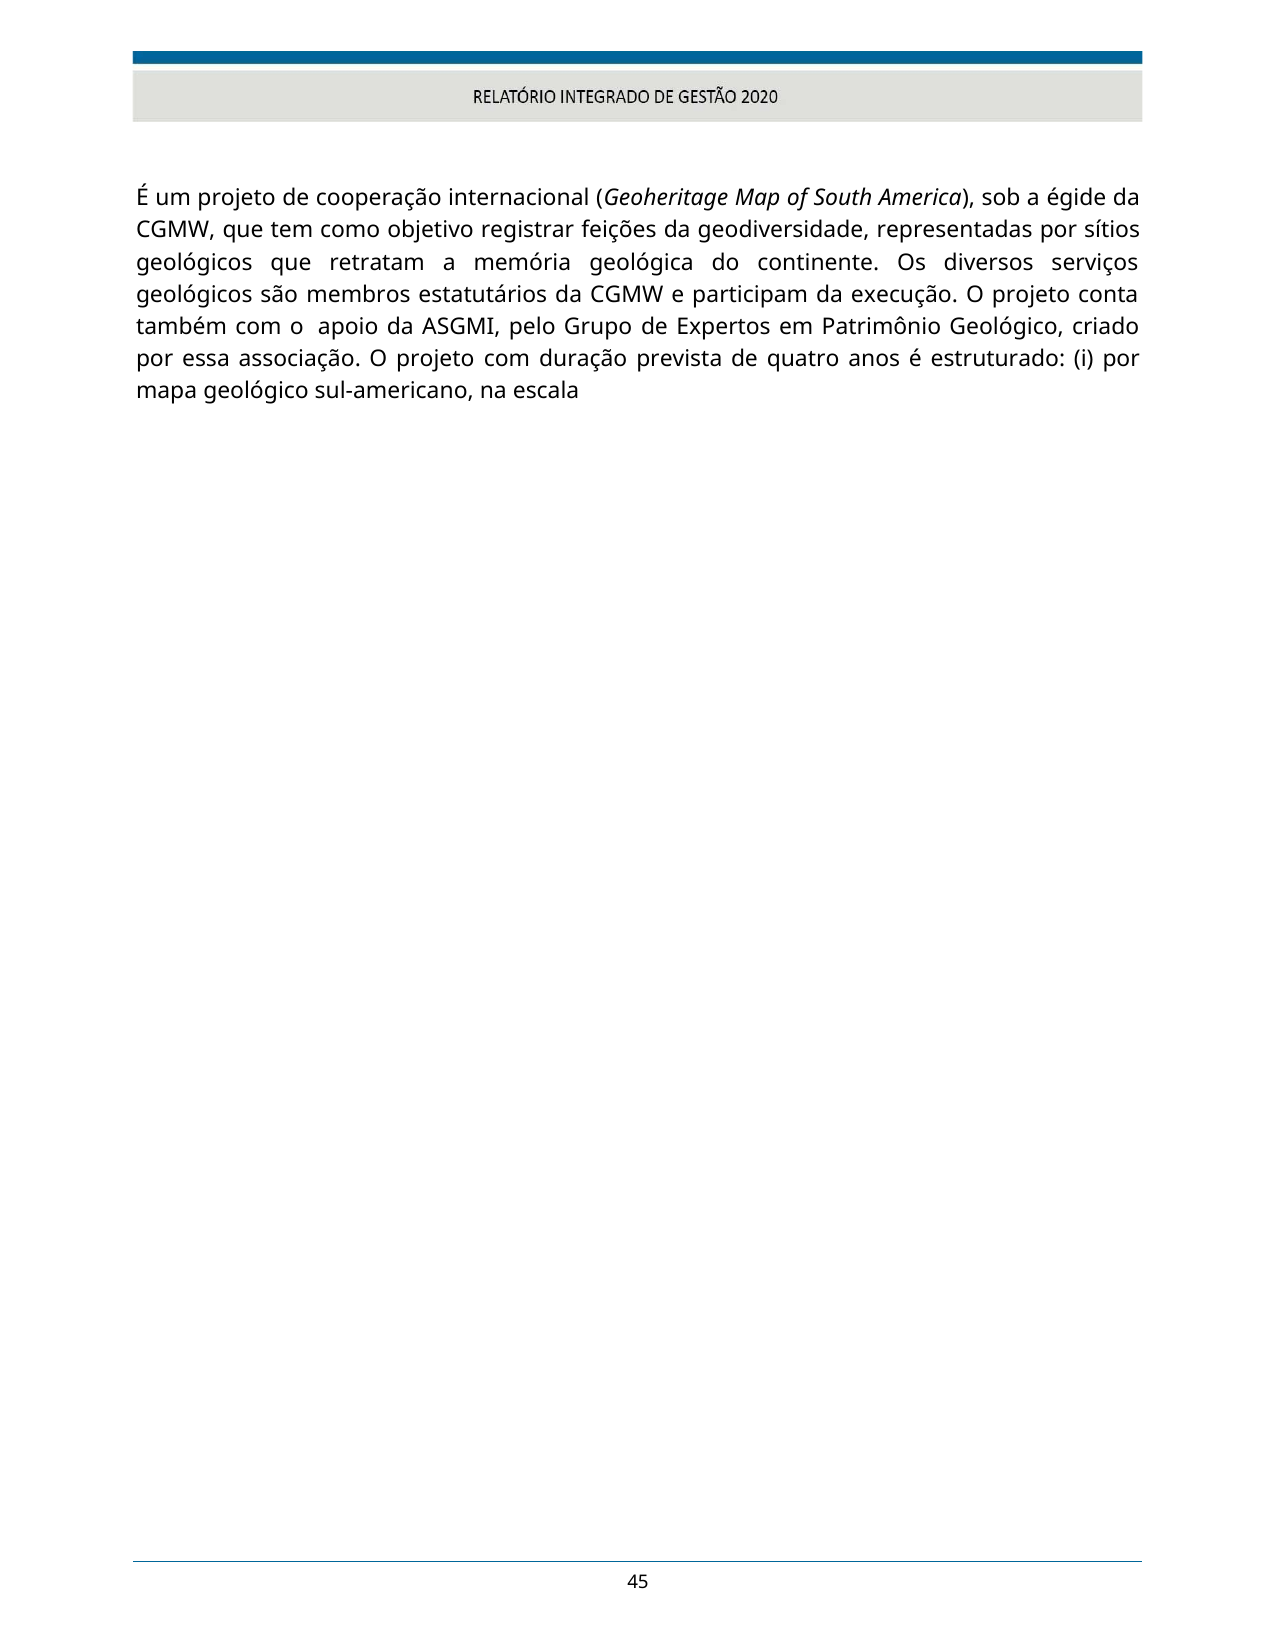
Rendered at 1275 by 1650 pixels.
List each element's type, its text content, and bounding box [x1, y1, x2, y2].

text É um projeto de cooperação internacional (Geoheritage Map of South America), sob a égide da CGMW, que tem como objetivo registrar feições da geodiversidade, representadas por sítios geológicos que retratam a memória geológica do continente. Os diversos serviços geológicos são membros estatutários da CGMW e participam da execução. O projeto conta também com o apoio da ASGMI, pelo Grupo de Expertos em Patrimônio Geológico, criado por essa associação. O projeto com duração prevista de quatro anos é estruturado: (i) por mapa geológico sul-americano, na escala [136, 181, 1140, 406]
